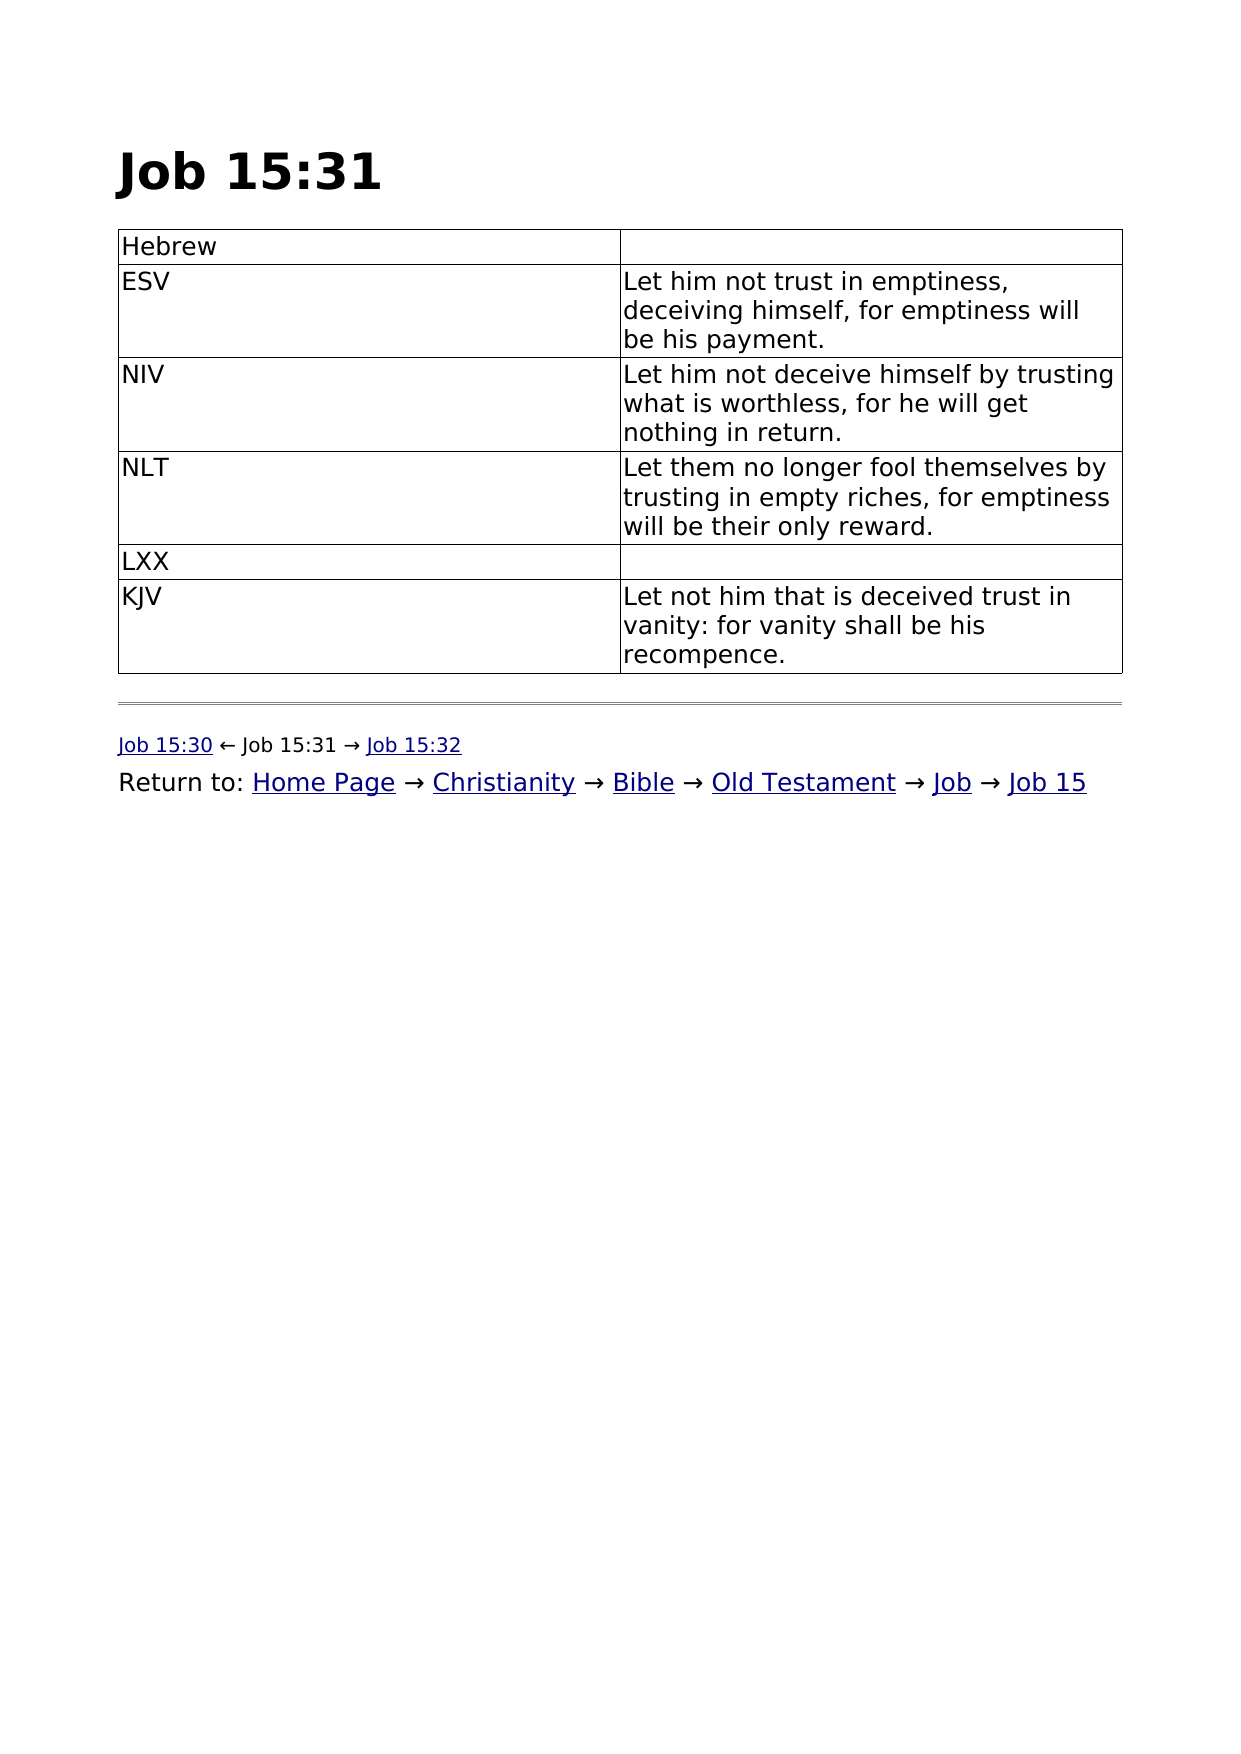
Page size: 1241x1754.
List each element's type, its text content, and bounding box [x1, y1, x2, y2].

text Return to: Home Page → Christianity → Bible → Old Testament → Job → Job 15 [118, 768, 1122, 797]
subtitle Job 15:31 [118, 143, 1122, 201]
table_cell LXX [119, 545, 620, 579]
table_cell Let him not trust in emptiness, deceiving himself, for emptiness will be his payment. [621, 265, 1122, 357]
table_cell ESV [119, 265, 620, 357]
table_cell Let not him that is deceived trust in vanity: for vanity shall be his recompence. [621, 580, 1122, 673]
table_cell NLT [119, 452, 620, 544]
text Job 15:30 ← Job 15:31 → Job 15:32 [118, 734, 1122, 768]
table_cell NIV [119, 358, 620, 451]
table_cell Let them no longer fool themselves by trusting in empty riches, for emptiness will be their only reward. [621, 452, 1122, 544]
table_cell Let him not deceive himself by trusting what is worthless, for he will get nothing in return. [621, 358, 1122, 451]
table_cell [621, 545, 1122, 579]
table_header Hebrew [119, 230, 620, 264]
table_header [621, 230, 1122, 264]
table_cell KJV [119, 580, 620, 673]
